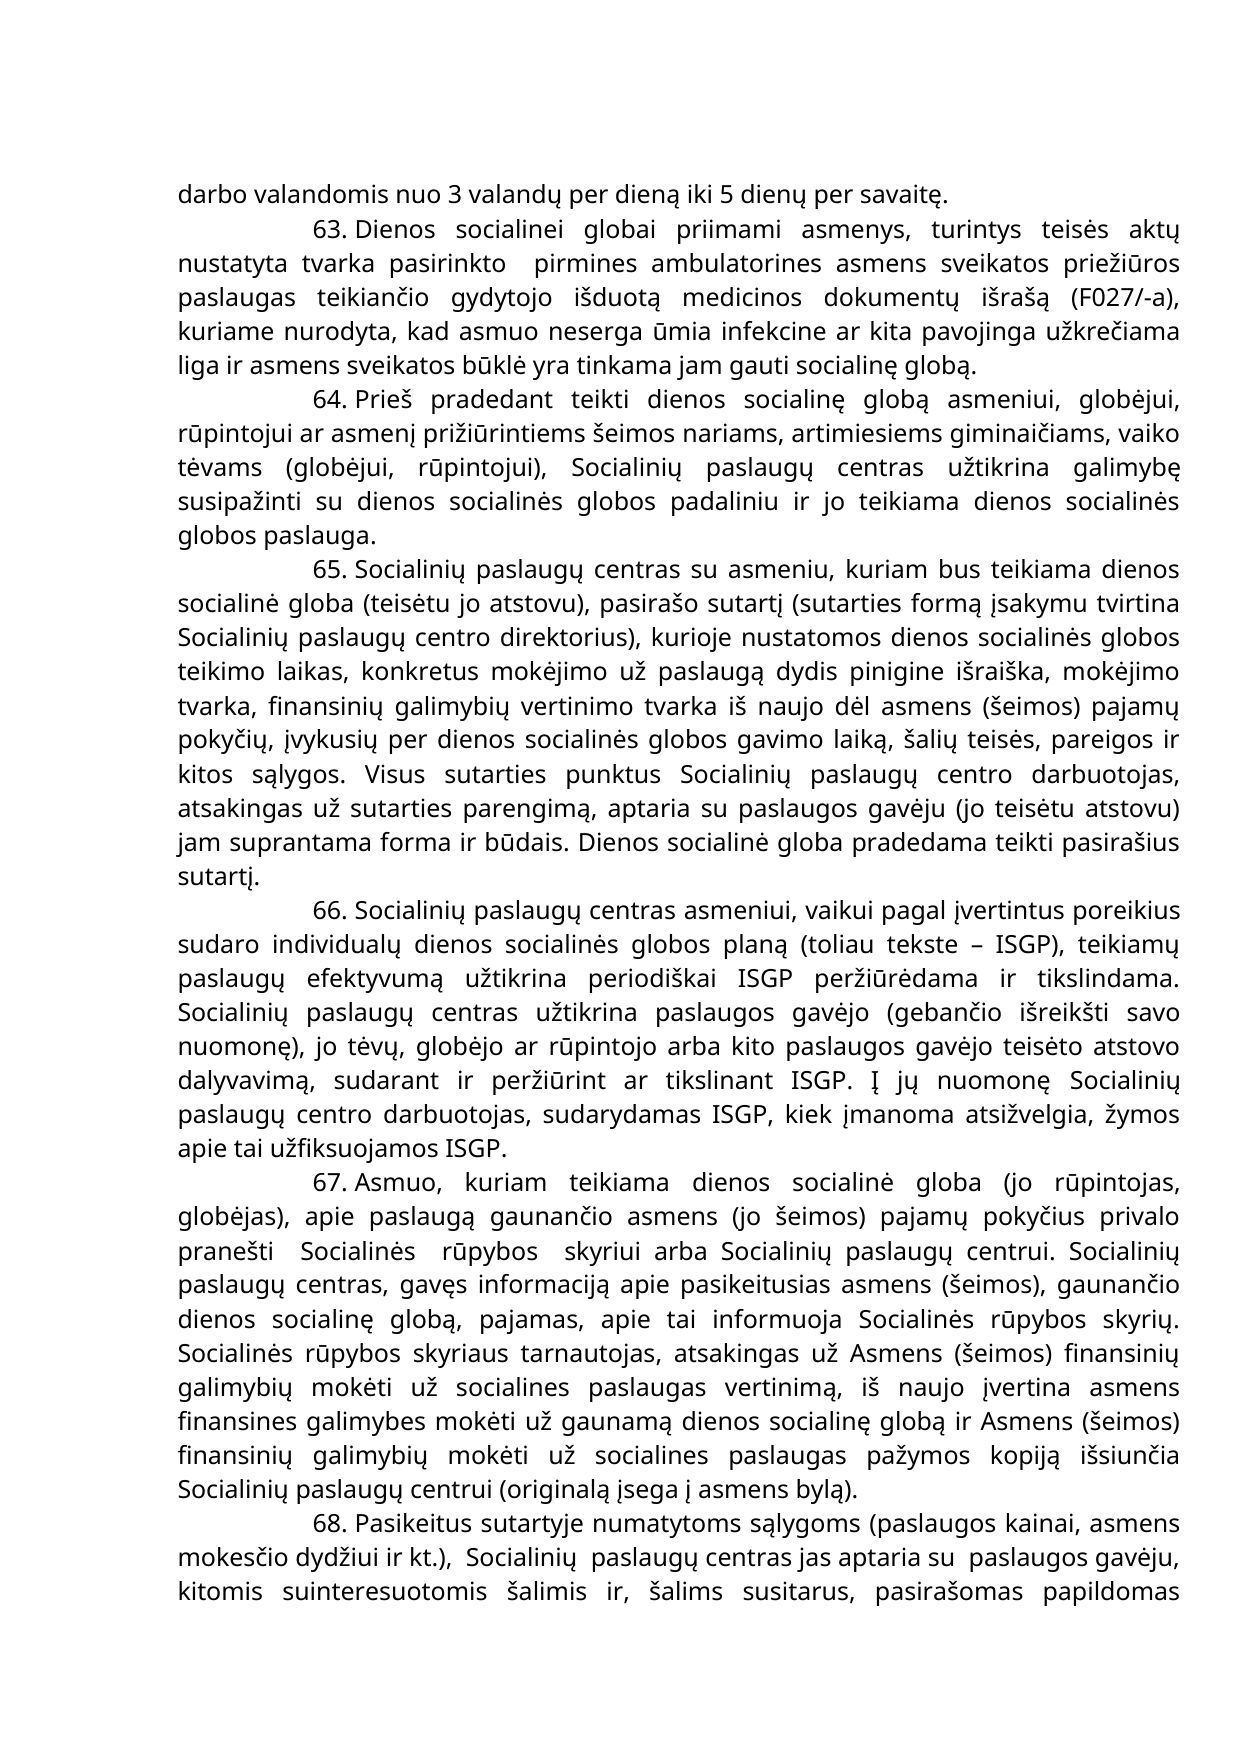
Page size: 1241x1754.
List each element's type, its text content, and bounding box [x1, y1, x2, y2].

text 67. Asmuo, kuriam teikiama dienos socialinė globa (jo rūpintojas, globėjas), apie paslaugą gaunančio asmens (jo šeimos) pajamų pokyčius privalo pranešti Socialinės rūpybos skyriui arba Socialinių paslaugų centrui. Socialinių paslaugų centras, gavęs informaciją apie pasikeitusias asmens (šeimos), gaunančio dienos socialinę globą, pajamas, apie tai informuoja Socialinės rūpybos skyrių. Socialinės rūpybos skyriaus tarnautojas, atsakingas už Asmens (šeimos) finansinių galimybių mokėti už socialines paslaugas vertinimą, iš naujo įvertina asmens finansines galimybes mokėti už gaunamą dienos socialinę globą ir Asmens (šeimos) finansinių galimybių mokėti už socialines paslaugas pažymos kopiją išsiunčia Socialinių paslaugų centrui (originalą įsega į asmens bylą). [177, 1165, 1181, 1506]
text 65. Socialinių paslaugų centras su asmeniu, kuriam bus teikiama dienos socialinė globa (teisėtu jo atstovu), pasirašo sutartį (sutarties formą įsakymu tvirtina Socialinių paslaugų centro direktorius), kurioje nustatomos dienos socialinės globos teikimo laikas, konkretus mokėjimo už paslaugą dydis pinigine išraiška, mokėjimo tvarka, finansinių galimybių vertinimo tvarka iš naujo dėl asmens (šeimos) pajamų pokyčių, įvykusių per dienos socialinės globos gavimo laiką, šalių teisės, pareigos ir kitos sąlygos. Visus sutarties punktus Socialinių paslaugų centro darbuotojas, atsakingas už sutarties parengimą, aptaria su paslaugos gavėju (jo teisėtu atstovu) jam suprantama forma ir būdais. Dienos socialinė globa pradedama teikti pasirašius sutartį. [177, 552, 1181, 892]
text 63. Dienos socialinei globai priimami asmenys, turintys teisės aktų nustatyta tvarka pasirinkto pirmines ambulatorines asmens sveikatos priežiūros paslaugas teikiančio gydytojo išduotą medicinos dokumentų išrašą (F027/-a), kuriame nurodyta, kad asmuo neserga ūmia infekcine ar kita pavojinga užkrečiama liga ir asmens sveikatos būklė yra tinkama jam gauti socialinę globą. [177, 211, 1181, 382]
text 66. Socialinių paslaugų centras asmeniui, vaikui pagal įvertintus poreikius sudaro individualų dienos socialinės globos planą (toliau tekste – ISGP), teikiamų paslaugų efektyvumą užtikrina periodiškai ISGP peržiūrėdama ir tikslindama. Socialinių paslaugų centras užtikrina paslaugos gavėjo (gebančio išreikšti savo nuomonę), jo tėvų, globėjo ar rūpintojo arba kito paslaugos gavėjo teisėto atstovo dalyvavimą, sudarant ir peržiūrint ar tikslinant ISGP. Į jų nuomonę Socialinių paslaugų centro darbuotojas, sudarydamas ISGP, kiek įmanoma atsižvelgia, žymos apie tai užfiksuojamos ISGP. [177, 892, 1181, 1165]
text darbo valandomis nuo 3 valandų per dieną iki 5 dienų per savaitę. [177, 177, 1181, 211]
text 68. Pasikeitus sutartyje numatytoms sąlygoms (paslaugos kainai, asmens mokesčio dydžiui ir kt.), Socialinių paslaugų centras jas aptaria su paslaugos gavėju, kitomis suinteresuotomis šalimis ir, šalims susitarus, pasirašomas papildomas [177, 1506, 1181, 1608]
text 64. Prieš pradedant teikti dienos socialinę globą asmeniui, globėjui, rūpintojui ar asmenį prižiūrintiems šeimos nariams, artimiesiems giminaičiams, vaiko tėvams (globėjui, rūpintojui), Socialinių paslaugų centras užtikrina galimybę susipažinti su dienos socialinės globos padaliniu ir jo teikiama dienos socialinės globos paslauga. [177, 382, 1181, 552]
